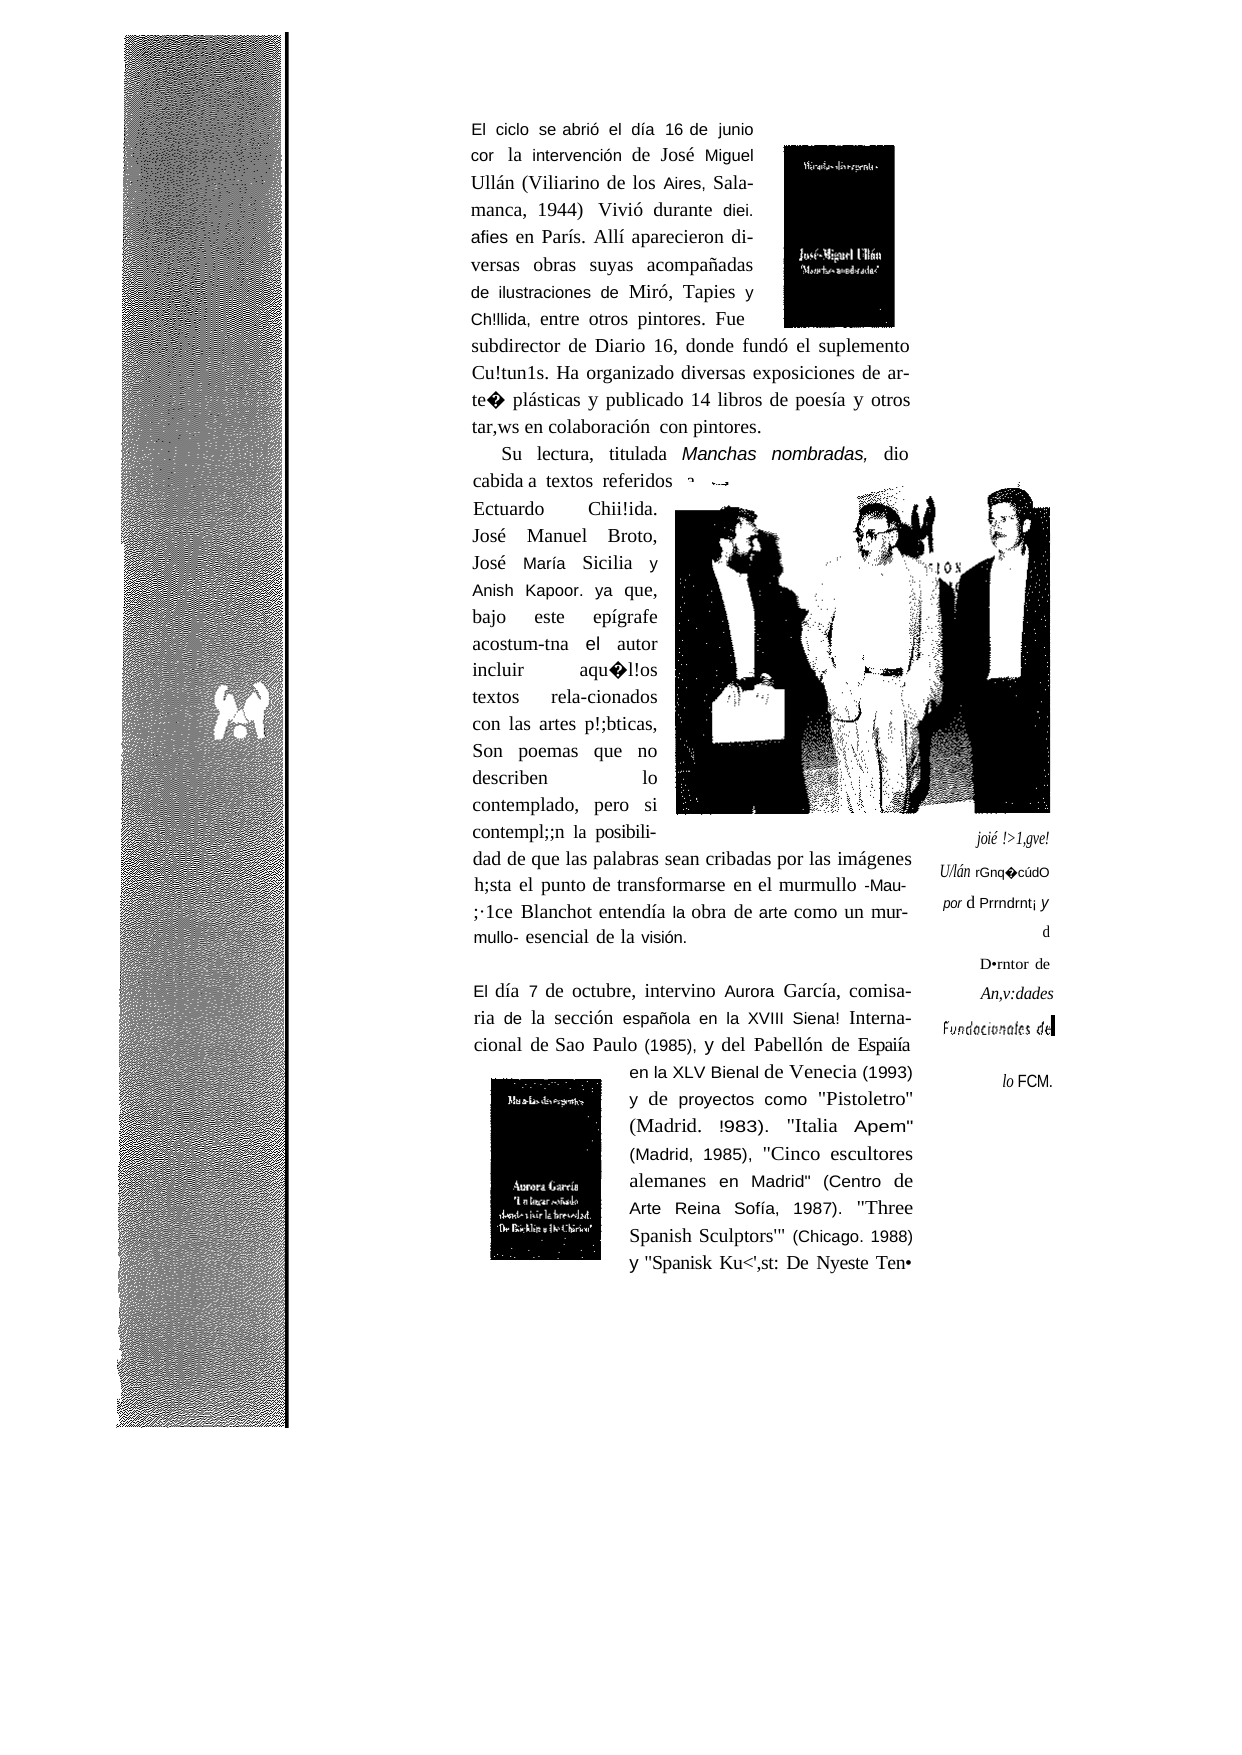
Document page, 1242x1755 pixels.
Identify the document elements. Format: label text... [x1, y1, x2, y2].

text El ciclo se abrió el día 16 de junio cor la intervención de José Miguel Ullán (Viliarino de los Aires, Sala-manca, 1944) Vivió durante diei. afies en París. Allí aparecieron di-versas obras suyas acompañadas de ilustraciones de Miró, Tapies y Ch!llida, entre otros pintores. Fue [471, 120, 753, 330]
text subdirector de Diario 16, donde fundó el suplemento Cu!tun1s. Ha organizado diversas exposiciones de ar-te� plásticas y publicado 14 libros de poesía y otros tar,ws en colaboración con pintores. [471, 334, 910, 438]
text El día 7 de octubre, intervino Aurora García, comisa-ria de la sección española en la XVIII Siena! Interna-cional de Sao Paulo (1985), y del Pabellón de Espaiía [473, 979, 912, 1056]
text mullo- esencial de la visión. [473, 925, 917, 948]
text D•rntor de [979, 954, 1109, 972]
text Su lectura, titulada Manchas nombradas, dio cabida a textos referidos a [473, 442, 909, 492]
text An,v:dades [981, 983, 1109, 1003]
text Ectuardo Chii!ida. José Manuel Broto, José María Sicilia y Anish Kapoor. ya que, bajo este epígrafe acostum-tna el autor incluir aqu�l!os textos rela-cionados con las artes p!;bticas, Son poemas que no describen lo contemplado, pero si contempl;;n la posibili- [472, 497, 658, 842]
text joié !>1,gve! U/lán rGnq�cúdO por d Prrndrnt¡ y d [939, 827, 1050, 941]
text ;·1ce Blanchot entendía la obra de arte como un mur- [473, 900, 917, 923]
text en la XLV Bienal de Venecia (1993) y de proyectos como "Pistoletro'' (Madrid. !983). "Italia Apem" (Madrid, 1985), "Cinco escultores alemanes en Madrid" (Centro de Arte Reina Sofía, 1987). "Three Spanish Sculptors'" (Chicago. 1988) y "Spanisk Ku<',st: De Nyeste Ten• [629, 1060, 913, 1274]
text dad de que las palabras sean cribadas por las imágenes h;sta el punto de transformarse en el murmullo -Mau- [473, 847, 912, 896]
text lo FCM. [1002, 1070, 1109, 1091]
